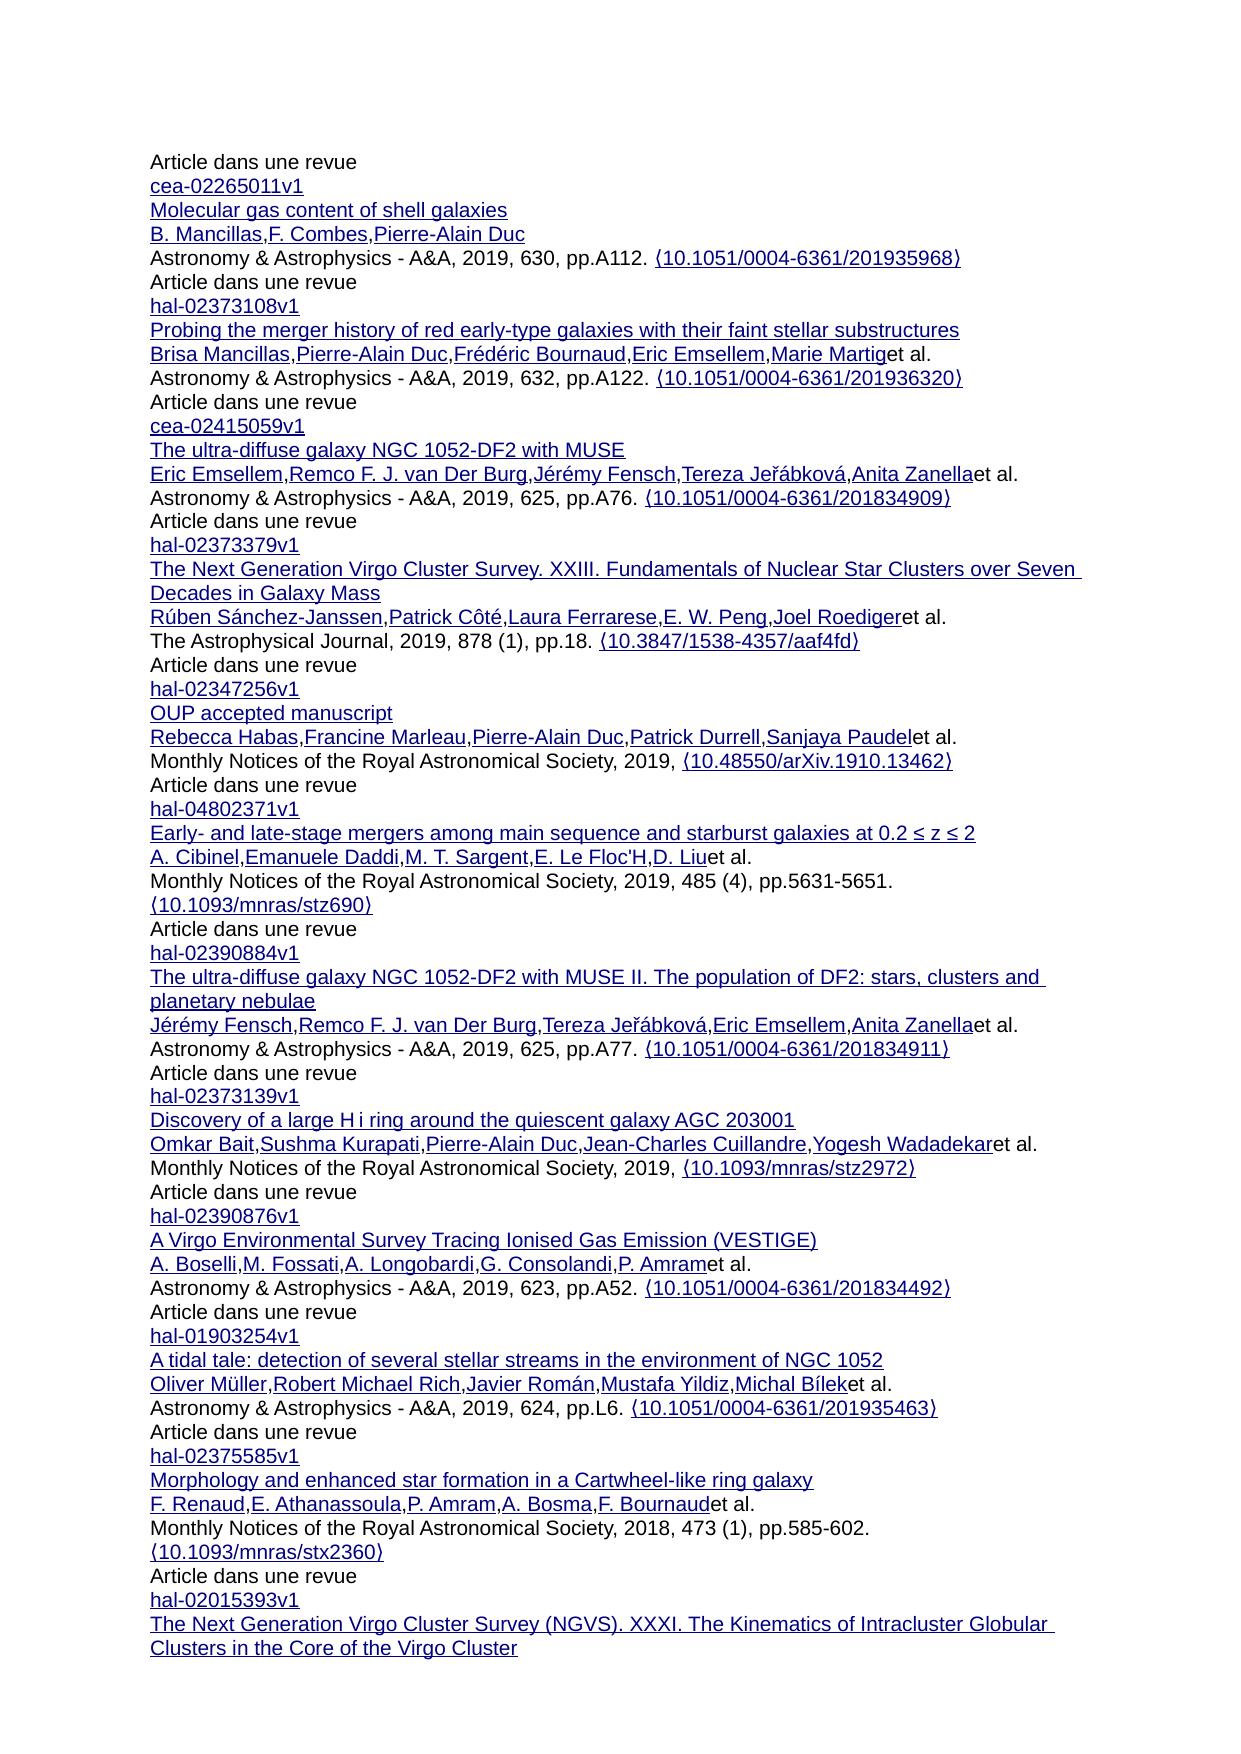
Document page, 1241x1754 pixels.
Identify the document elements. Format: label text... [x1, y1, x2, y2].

table_cell Article dans une revue cea-02265011v1 [150, 150, 1090, 198]
table_cell The ultra-diffuse galaxy NGC 1052-DF2 with MUSE Eric Emsellem,Remco F. J. van Der Burg,Jérémy Fensch,Tereza Jeřábková,Anita Zanellaet al. Astronomy & Astrophysics - A&A, 2019, 625, pp.A76. ⟨10.1051/0004-6361/201834909⟩ Article dans une revue hal-02373379v1 [150, 438, 1090, 557]
table_cell The Next Generation Virgo Cluster Survey (NGVS). XXXI. The Kinematics of Intracluster Globular Clusters in the Core of the Virgo Cluster [150, 1611, 1090, 1659]
table_cell Discovery of a large H i ring around the quiescent galaxy AGC 203001 Omkar Bait,Sushma Kurapati,Pierre-Alain Duc,Jean-Charles Cuillandre,Yogesh Wadadekaret al. Monthly Notices of the Royal Astronomical Society, 2019, ⟨10.1093/mnras/stz2972⟩ Article dans une revue hal-02390876v1 [150, 1108, 1090, 1228]
table_cell A tidal tale: detection of several stellar streams in the environment of NGC 1052 Oliver Müller,Robert Michael Rich,Javier Román,Mustafa Yildiz,Michal Bíleket al. Astronomy & Astrophysics - A&A, 2019, 624, pp.L6. ⟨10.1051/0004-6361/201935463⟩ Article dans une revue hal-02375585v1 [150, 1348, 1090, 1468]
table_cell A Virgo Environmental Survey Tracing Ionised Gas Emission (VESTIGE) A. Boselli,M. Fossati,A. Longobardi,G. Consolandi,P. Amramet al. Astronomy & Astrophysics - A&A, 2019, 623, pp.A52. ⟨10.1051/0004-6361/201834492⟩ Article dans une revue hal-01903254v1 [150, 1228, 1090, 1348]
table_cell Early- and late-stage mergers among main sequence and starburst galaxies at 0.2 ≤ z ≤ 2 A. Cibinel,Emanuele Daddi,M. T. Sargent,E. Le Floc'H,D. Liuet al. Monthly Notices of the Royal Astronomical Society, 2019, 485 (4), pp.5631-5651. ⟨10.1093/mnras/stz690⟩ Article dans une revue hal-02390884v1 [150, 821, 1090, 964]
table_cell Probing the merger history of red early-type galaxies with their faint stellar substructures Brisa Mancillas,Pierre-Alain Duc,Frédéric Bournaud,Eric Emsellem,Marie Martiget al. Astronomy & Astrophysics - A&A, 2019, 632, pp.A122. ⟨10.1051/0004-6361/201936320⟩ Article dans une revue cea-02415059v1 [150, 318, 1090, 437]
table_cell OUP accepted manuscript Rebecca Habas,Francine Marleau,Pierre-Alain Duc,Patrick Durrell,Sanjaya Paudelet al. Monthly Notices of the Royal Astronomical Society, 2019, ⟨10.48550/arXiv.1910.13462⟩ Article dans une revue hal-04802371v1 [150, 701, 1090, 821]
table_cell The ultra-diffuse galaxy NGC 1052-DF2 with MUSE II. The population of DF2: stars, clusters and planetary nebulae Jérémy Fensch,Remco F. J. van Der Burg,Tereza Jeřábková,Eric Emsellem,Anita Zanellaet al. Astronomy & Astrophysics - A&A, 2019, 625, pp.A77. ⟨10.1051/0004-6361/201834911⟩ Article dans une revue hal-02373139v1 [150, 965, 1090, 1108]
table_cell The Next Generation Virgo Cluster Survey. XXIII. Fundamentals of Nuclear Star Clusters over Seven Decades in Galaxy Mass Rúben Sánchez-Janssen,Patrick Côté,Laura Ferrarese,E. W. Peng,Joel Roedigeret al. The Astrophysical Journal, 2019, 878 (1), pp.18. ⟨10.3847/1538-4357/aaf4fd⟩ Article dans une revue hal-02347256v1 [150, 557, 1090, 701]
table_cell Morphology and enhanced star formation in a Cartwheel-like ring galaxy F. Renaud,E. Athanassoula,P. Amram,A. Bosma,F. Bournaudet al. Monthly Notices of the Royal Astronomical Society, 2018, 473 (1), pp.585-602. ⟨10.1093/mnras/stx2360⟩ Article dans une revue hal-02015393v1 [150, 1468, 1090, 1611]
table_cell Molecular gas content of shell galaxies B. Mancillas,F. Combes,Pierre-Alain Duc Astronomy & Astrophysics - A&A, 2019, 630, pp.A112. ⟨10.1051/0004-6361/201935968⟩ Article dans une revue hal-02373108v1 [150, 198, 1090, 318]
